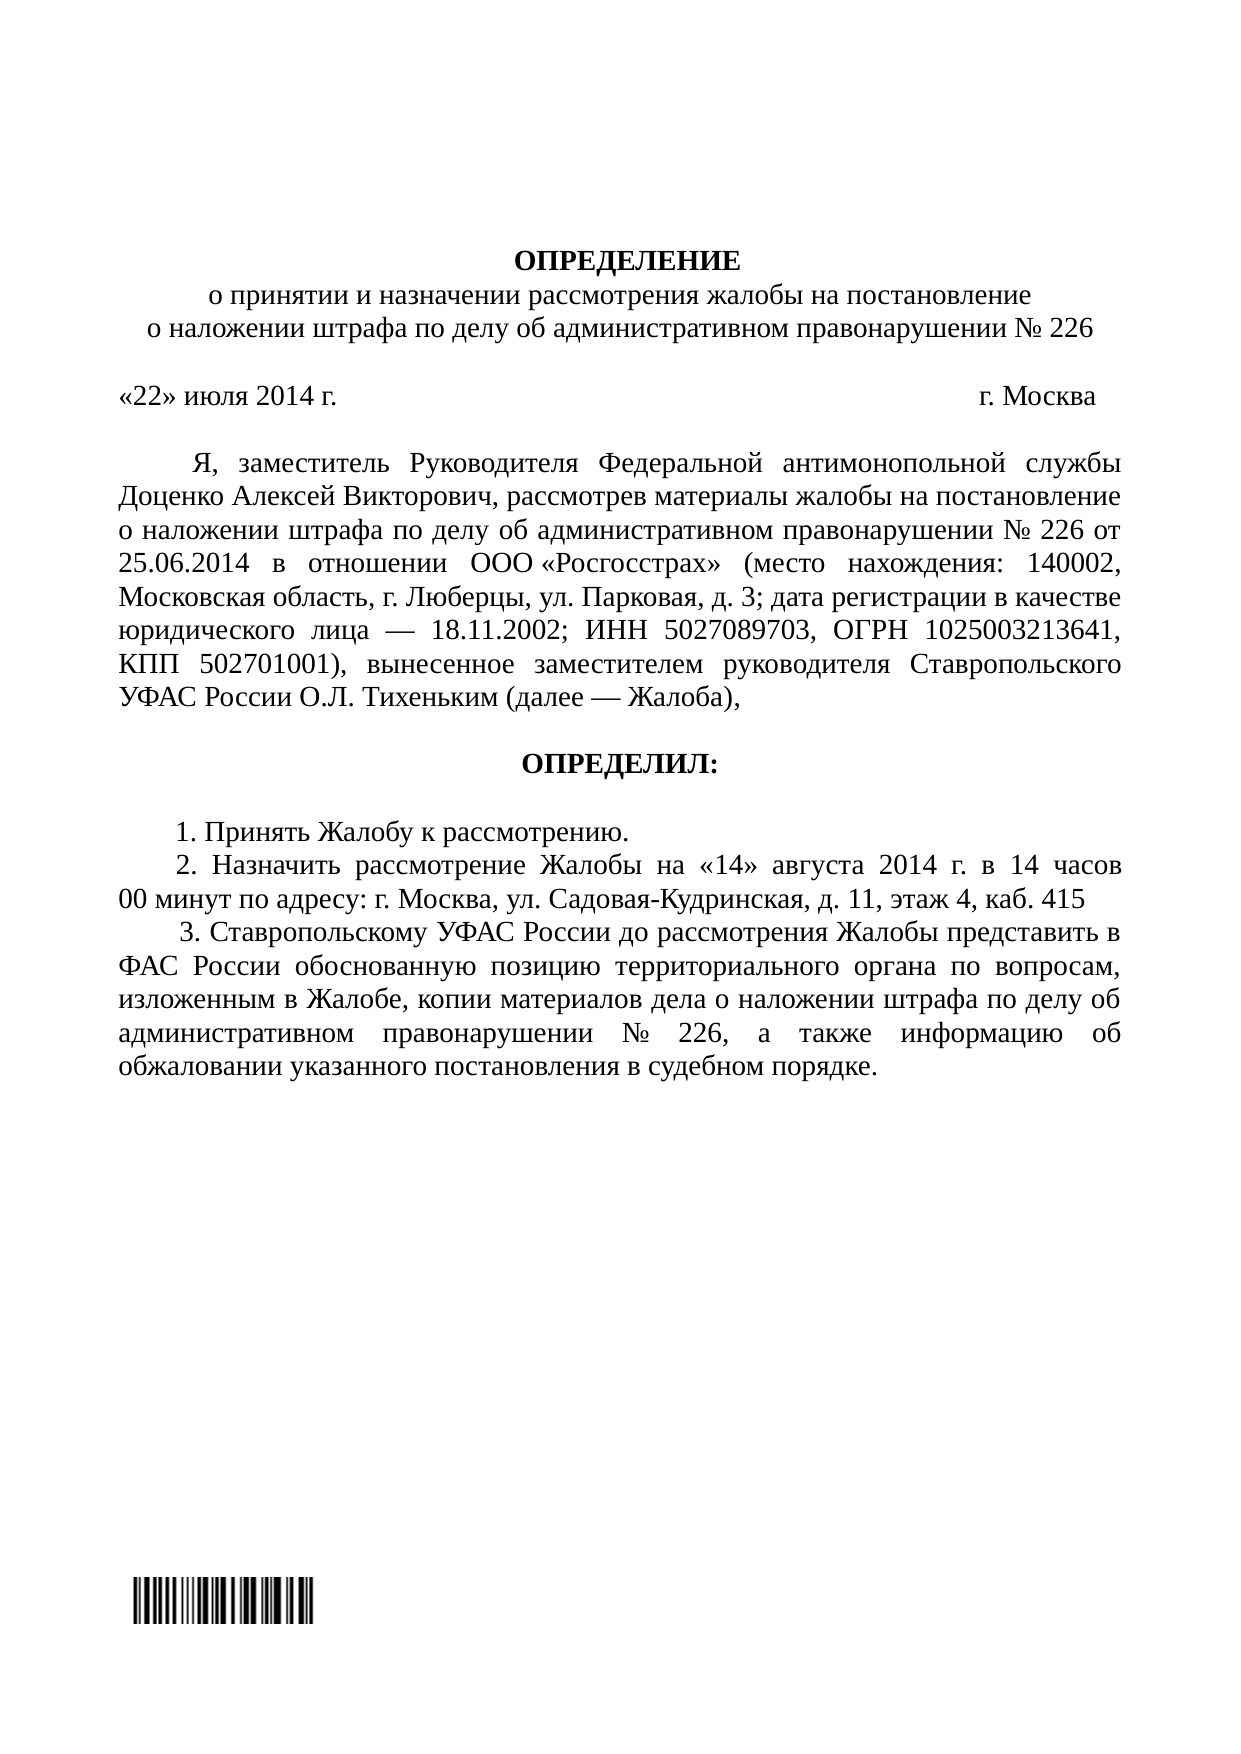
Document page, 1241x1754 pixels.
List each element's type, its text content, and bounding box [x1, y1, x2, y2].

picture [118, 1577, 331, 1624]
text Я, заместитель Руководителя Федеральной антимонопольной службы Доценко Алексей Викторович, рассмотрев материалы жалобы на постановление о наложении штрафа по делу об административном правонарушении № 226 от 25.06.2014 в отношении ООО «Росгосстрах» (место нахождения: 140002, Московская область, г. Люберцы, ул. Парковая, д. 3; дата регистрации в качестве юридического лица — 18.11.2002; ИНН 5027089703, ОГРН 1025003213641, КПП 502701001), вынесенное заместителем руководителя Ставропольского УФАС России О.Л. Тихеньким (далее — Жалоба), [118, 445, 1122, 713]
text «22» июля 2014 г. г. Москва [118, 378, 1122, 411]
text ОПРЕДЕЛИЛ: [118, 747, 1122, 780]
text 1. Принять Жалобу к рассмотрению. [117, 814, 1122, 847]
text о принятии и назначении рассмотрения жалобы на постановление [118, 277, 1122, 311]
text о наложении штрафа по делу об административном правонарушении № 226 [118, 311, 1122, 344]
text ОПРЕДЕЛЕНИЕ [118, 243, 1122, 277]
text 3. Ставропольскому УФАС России до рассмотрения Жалобы представить в ФАС России обоснованную позицию территориального органа по вопросам, изложенным в Жалобе, копии материалов дела о наложении штрафа по делу об административном правонарушении № 226, а также информацию об обжаловании указанного постановления в судебном порядке. [118, 914, 1122, 1082]
text 2. Назначить рассмотрение Жалобы на «14» августа 2014 г. в 14 часов 00 минут по адресу: г. Москва, ул. Садовая-Кудринская, д. 11, этаж 4, каб. 415 [118, 847, 1122, 914]
